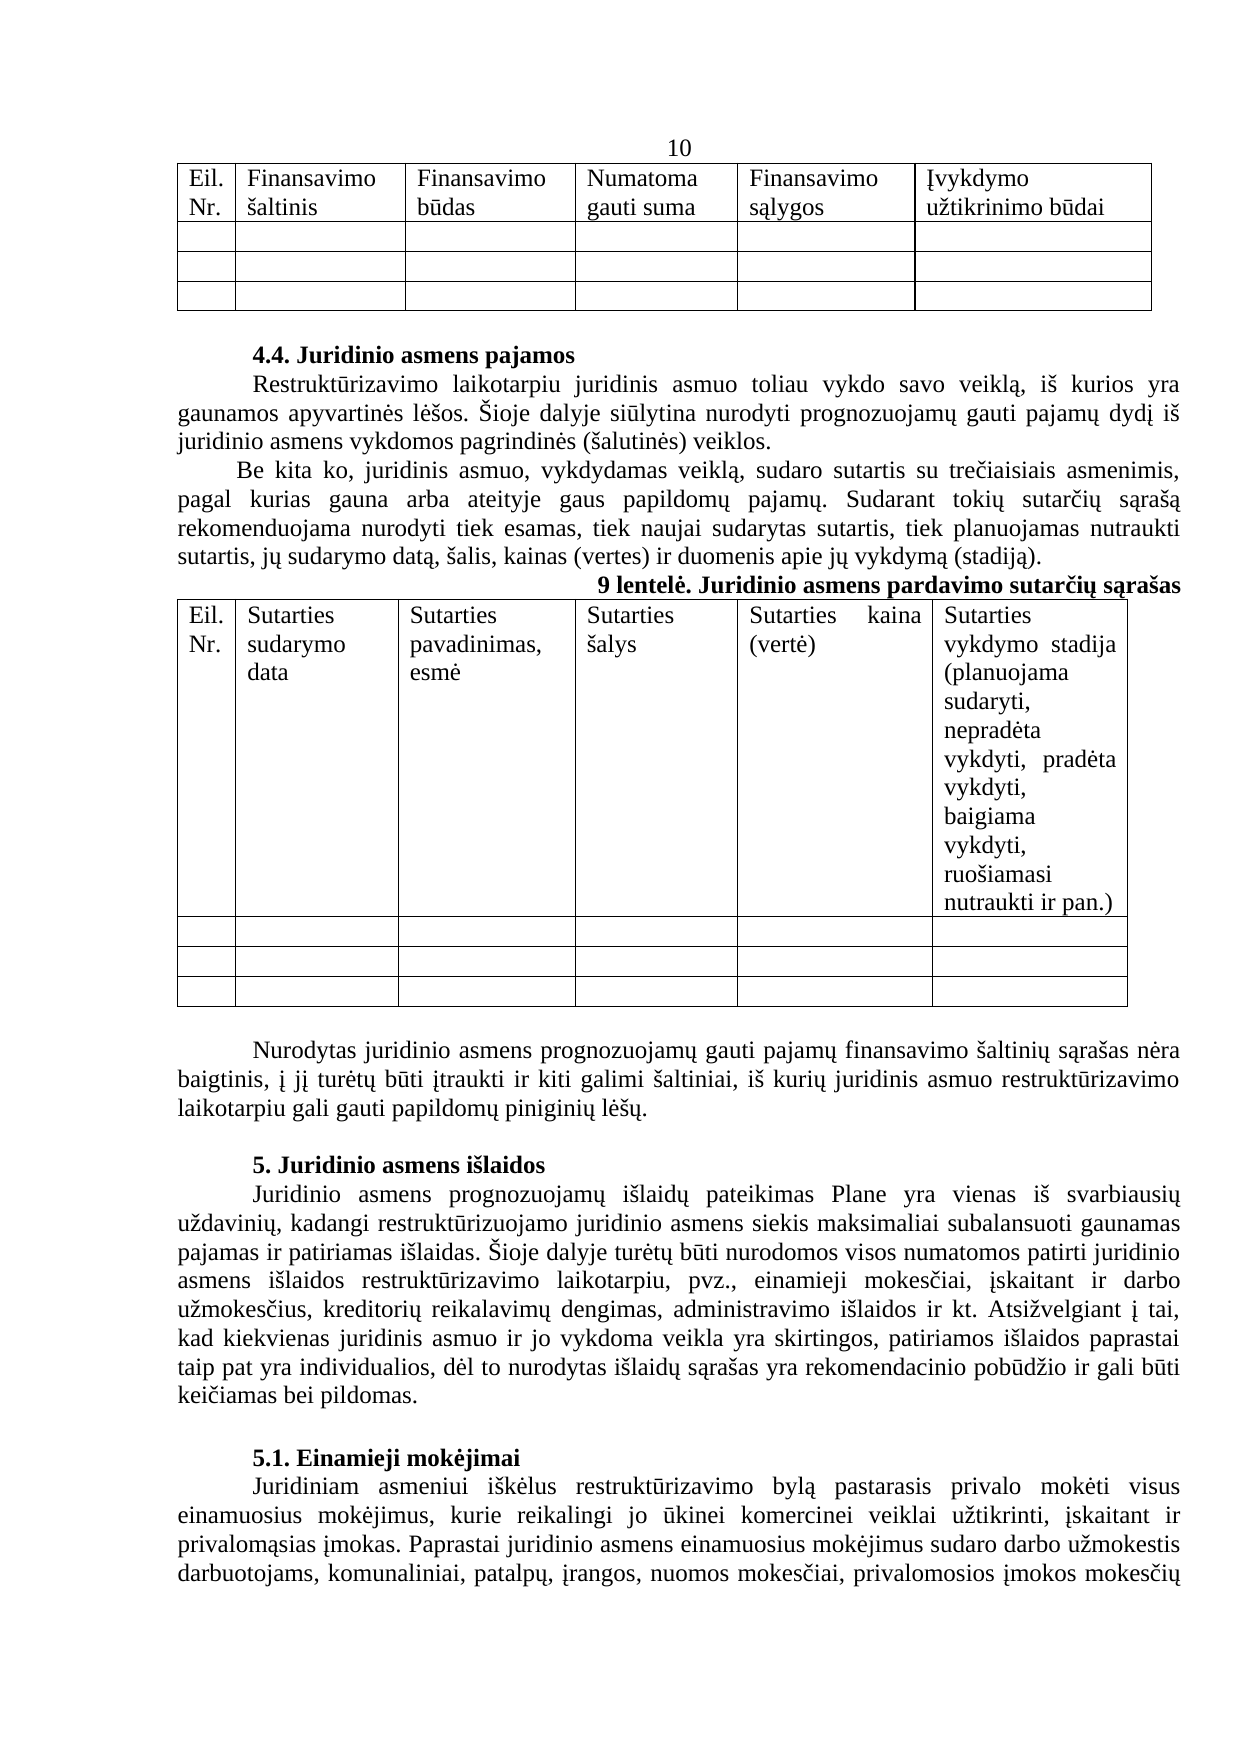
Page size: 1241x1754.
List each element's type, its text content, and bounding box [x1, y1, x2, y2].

table_header Finansavimo būdas [406, 164, 575, 221]
table_cell [916, 252, 1151, 281]
table_header Numatoma gauti suma [576, 164, 737, 221]
table_cell [236, 917, 398, 946]
table_cell [236, 282, 405, 310]
table_cell [933, 917, 1127, 946]
table_cell [236, 947, 398, 976]
table_cell [738, 947, 932, 976]
table_cell [236, 222, 405, 251]
table_cell [178, 977, 235, 1006]
table_cell [738, 252, 914, 281]
text Restruktūrizavimo laikotarpiu juridinis asmuo toliau vykdo savo veiklą, iš kurios yra gaunamos apyvartinės lėšos. Šioje dalyje siūlytina nurodyti prognozuojamų gauti pajamų dydį iš juridinio asmens vykdomos pagrindinės (šalutinės) veiklos. [177, 369, 1181, 455]
table_header Sutarties vykdymo stadija (planuojama sudaryti, nepradėta vykdyti, pradėta vykdyti, baigiama vykdyti, ruošiamasi nutraukti ir pan.) [933, 600, 1127, 916]
table_cell [178, 222, 235, 251]
text 5.1. Einamieji mokėjimai [177, 1443, 1181, 1471]
table_cell [399, 947, 575, 976]
table_cell [738, 282, 914, 310]
table_header Įvykdymo užtikrinimo būdai [916, 164, 1151, 221]
table_cell [576, 947, 737, 976]
table_header Finansavimo sąlygos [738, 164, 914, 221]
table_cell [738, 917, 932, 946]
table_cell [916, 282, 1151, 310]
text 4.4. Juridinio asmens pajamos [177, 340, 1181, 369]
table_cell [236, 252, 405, 281]
table_header Eil. Nr. [178, 164, 235, 221]
table_cell [933, 977, 1127, 1006]
text Be kita ko, juridinis asmuo, vykdydamas veiklą, sudaro sutartis su trečiaisiais asmenimis, pagal kurias gauna arba ateityje gaus papildomų pajamų. Sudarant tokių sutarčių sąrašą rekomenduojama nurodyti tiek esamas, tiek naujai sudarytas sutartis, tiek planuojamas nutraukti sutartis, jų sudarymo datą, šalis, kainas (vertes) ir duomenis apie jų vykdymą (stadiją). [177, 455, 1181, 570]
table_cell [178, 917, 235, 946]
text Nurodytas juridinio asmens prognozuojamų gauti pajamų finansavimo šaltinių sąrašas nėra baigtinis, į jį turėtų būti įtraukti ir kiti galimi šaltiniai, iš kurių juridinis asmuo restruktūrizavimo laikotarpiu gali gauti papildomų piniginių lėšų. [177, 1035, 1181, 1122]
text Juridinio asmens prognozuojamų išlaidų pateikimas Plane yra vienas iš svarbiausių uždavinių, kadangi restruktūrizuojamo juridinio asmens siekis maksimaliai subalansuoti gaunamas pajamas ir patiriamas išlaidas. Šioje dalyje turėtų būti nurodomos visos numatomos patirti juridinio asmens išlaidos restruktūrizavimo laikotarpiu, pvz., einamieji mokesčiai, įskaitant ir darbo užmokesčius, kreditorių reikalavimų dengimas, administravimo išlaidos ir kt. Atsižvelgiant į tai, kad kiekvienas juridinis asmuo ir jo vykdoma veikla yra skirtingos, patiriamos išlaidos paprastai taip pat yra individualios, dėl to nurodytas išlaidų sąrašas yra rekomendacinio pobūdžio ir gali būti keičiamas bei pildomas. [177, 1179, 1181, 1409]
table_cell [178, 252, 235, 281]
table_cell [399, 917, 575, 946]
table_header Eil. Nr. [178, 600, 235, 916]
table_cell [399, 977, 575, 1006]
text 9 lentelė. Juridinio asmens pardavimo sutarčių sąrašas [177, 570, 1181, 599]
table_header Sutarties kaina (vertė) [738, 600, 932, 916]
table_cell [576, 977, 737, 1006]
table_cell [738, 977, 932, 1006]
table_header Sutarties šalys [576, 600, 737, 916]
table_header Finansavimo šaltinis [236, 164, 405, 221]
table_cell [406, 282, 575, 310]
table_cell [916, 222, 1151, 251]
table_cell [406, 222, 575, 251]
table_cell [178, 282, 235, 310]
table_cell [933, 947, 1127, 976]
table_cell [576, 222, 737, 251]
table_cell [576, 917, 737, 946]
table_cell [236, 977, 398, 1006]
table_header Sutarties sudarymo data [236, 600, 398, 916]
table_cell [178, 947, 235, 976]
table_cell [406, 252, 575, 281]
table_cell [576, 282, 737, 310]
text 5. Juridinio asmens išlaidos [177, 1150, 1181, 1179]
table_header Sutarties pavadinimas, esmė [399, 600, 575, 916]
text Juridiniam asmeniui iškėlus restruktūrizavimo bylą pastarasis privalo mokėti visus einamuosius mokėjimus, kurie reikalingi jo ūkinei komercinei veiklai užtikrinti, įskaitant ir privalomąsias įmokas. Paprastai juridinio asmens einamuosius mokėjimus sudaro darbo užmokestis darbuotojams, komunaliniai, patalpų, įrangos, nuomos mokesčiai, privalomosios įmokos mokesčių [177, 1471, 1181, 1586]
table_cell [738, 222, 914, 251]
table_cell [576, 252, 737, 281]
